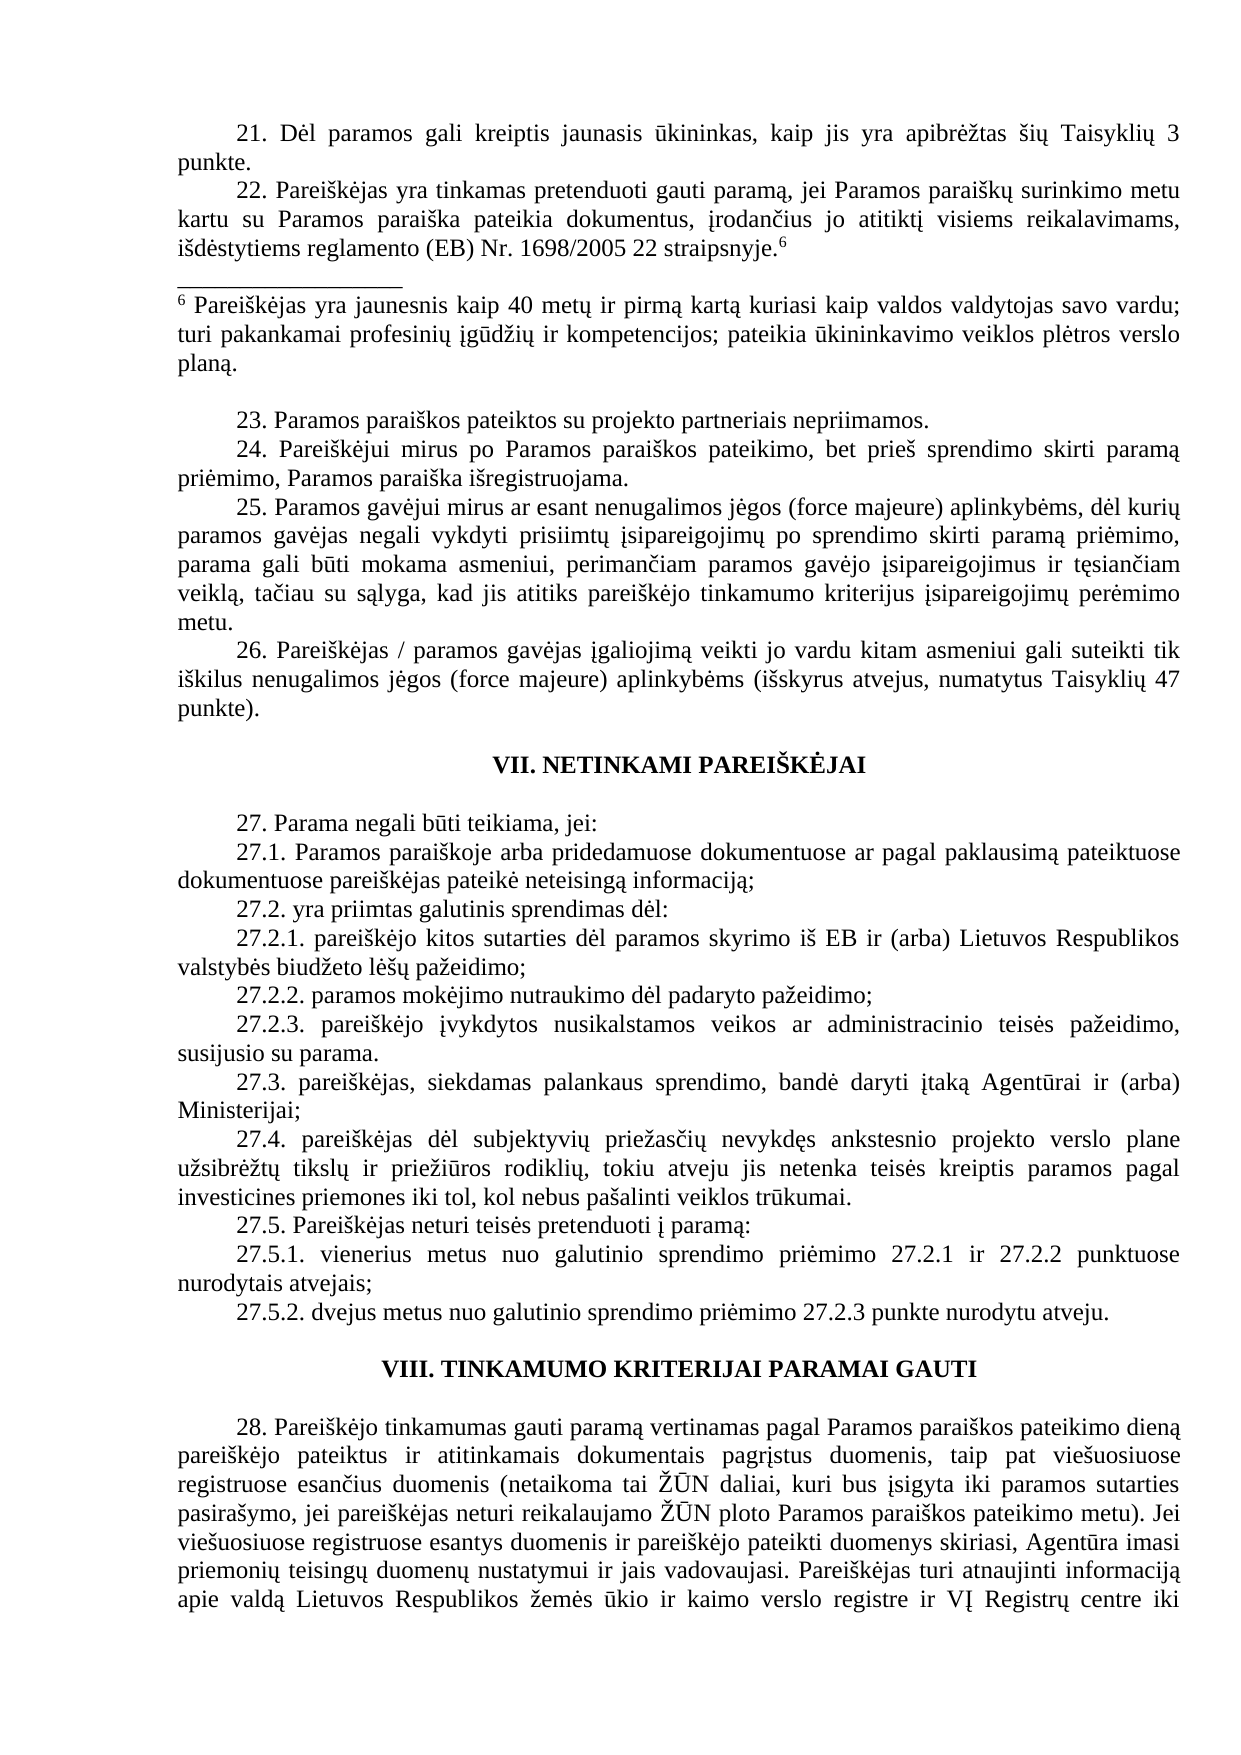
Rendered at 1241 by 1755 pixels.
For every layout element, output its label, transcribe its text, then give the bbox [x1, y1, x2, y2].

text 27.2.2. paramos mokėjimo nutraukimo dėl padaryto pažeidimo; [177, 981, 1181, 1009]
text 21. Dėl paramos gali kreiptis jaunasis ūkininkas, kaip jis yra apibrėžtas šių Taisyklių 3 punkte. [177, 118, 1181, 176]
text 6 Pareiškėjas yra jaunesnis kaip 40 metų ir pirmą kartą kuriasi kaip valdos valdytojas savo vardu; turi pakankamai profesinių įgūdžių ir kompetencijos; pateikia ūkininkavimo veiklos plėtros verslo planą. [177, 291, 1181, 377]
text 27.2.1. pareiškėjo kitos sutarties dėl paramos skyrimo iš EB ir (arba) Lietuvos Respublikos valstybės biudžeto lėšų pažeidimo; [177, 923, 1181, 981]
text 27.5.1. vienerius metus nuo galutinio sprendimo priėmimo 27.2.1 ir 27.2.2 punktuose nurodytais atvejais; [177, 1239, 1181, 1297]
text 28. Pareiškėjo tinkamumas gauti paramą vertinamas pagal Paramos paraiškos pateikimo dieną pareiškėjo pateiktus ir atitinkamais dokumentais pagrįstus duomenis, taip pat viešuosiuose registruose esančius duomenis (netaikoma tai ŽŪN daliai, kuri bus įsigyta iki paramos sutarties pasirašymo, jei pareiškėjas neturi reikalaujamo ŽŪN ploto Paramos paraiškos pateikimo metu). Jei viešuosiuose registruose esantys duomenis ir pareiškėjo pateikti duomenys skiriasi, Agentūra imasi priemonių teisingų duomenų nustatymui ir jais vadovaujasi. Pareiškėjas turi atnaujinti informaciją apie valdą Lietuvos Respublikos žemės ūkio ir kaimo verslo registre ir VĮ Registrų centre iki [177, 1412, 1181, 1613]
text 23. Paramos paraiškos pateiktos su projekto partneriais nepriimamos. [177, 406, 1181, 434]
text 26. Pareiškėjas / paramos gavėjas įgaliojimą veikti jo vardu kitam asmeniui gali suteikti tik iškilus nenugalimos jėgos (force majeure) aplinkybėms (išskyrus atvejus, numatytus Taisyklių 47 punkte). [177, 636, 1181, 722]
text 22. Pareiškėjas yra tinkamas pretenduoti gauti paramą, jei Paramos paraiškų surinkimo metu kartu su Paramos paraiška pateikia dokumentus, įrodančius jo atitiktį visiems reikalavimams, išdėstytiems reglamento (EB) Nr. 1698/2005 22 straipsnyje.6 [177, 176, 1181, 262]
text 27.2. yra priimtas galutinis sprendimas dėl: [177, 894, 1181, 923]
text 27. Parama negali būti teikiama, jei: [177, 808, 1181, 837]
text 25. Paramos gavėjui mirus ar esant nenugalimos jėgos (force majeure) aplinkybėms, dėl kurių paramos gavėjas negali vykdyti prisiimtų įsipareigojimų po sprendimo skirti paramą priėmimo, parama gali būti mokama asmeniui, perimančiam paramos gavėjo įsipareigojimus ir tęsiančiam veiklą, tačiau su sąlyga, kad jis atitiks pareiškėjo tinkamumo kriterijus įsipareigojimų perėmimo metu. [177, 492, 1181, 636]
text 27.5. Pareiškėjas neturi teisės pretenduoti į paramą: [177, 1211, 1181, 1239]
text 24. Pareiškėjui mirus po Paramos paraiškos pateikimo, bet prieš sprendimo skirti paramą priėmimo, Paramos paraiška išregistruojama. [177, 434, 1181, 492]
text 27.4. pareiškėjas dėl subjektyvių priežasčių nevykdęs ankstesnio projekto verslo plane užsibrėžtų tikslų ir priežiūros rodiklių, tokiu atveju jis netenka teisės kreiptis paramos pagal investicines priemones iki tol, kol nebus pašalinti veiklos trūkumai. [177, 1124, 1181, 1211]
text VII. NETINKAMI PAREIŠKĖJAI [177, 751, 1181, 779]
text 27.1. Paramos paraiškoje arba pridedamuose dokumentuose ar pagal paklausimą pateiktuose dokumentuose pareiškėjas pateikė neteisingą informaciją; [177, 837, 1181, 894]
text 27.3. pareiškėjas, siekdamas palankaus sprendimo, bandė daryti įtaką Agentūrai ir (arba) Ministerijai; [177, 1067, 1181, 1124]
text 27.5.2. dvejus metus nuo galutinio sprendimo priėmimo 27.2.3 punkte nurodytu atveju. [177, 1297, 1181, 1326]
text __________________ [177, 262, 1181, 291]
text VIII. TINKAMUMO KRITERIJAI PARAMAI GAUTI [177, 1354, 1181, 1383]
text 27.2.3. pareiškėjo įvykdytos nusikalstamos veikos ar administracinio teisės pažeidimo, susijusio su parama. [177, 1009, 1181, 1067]
